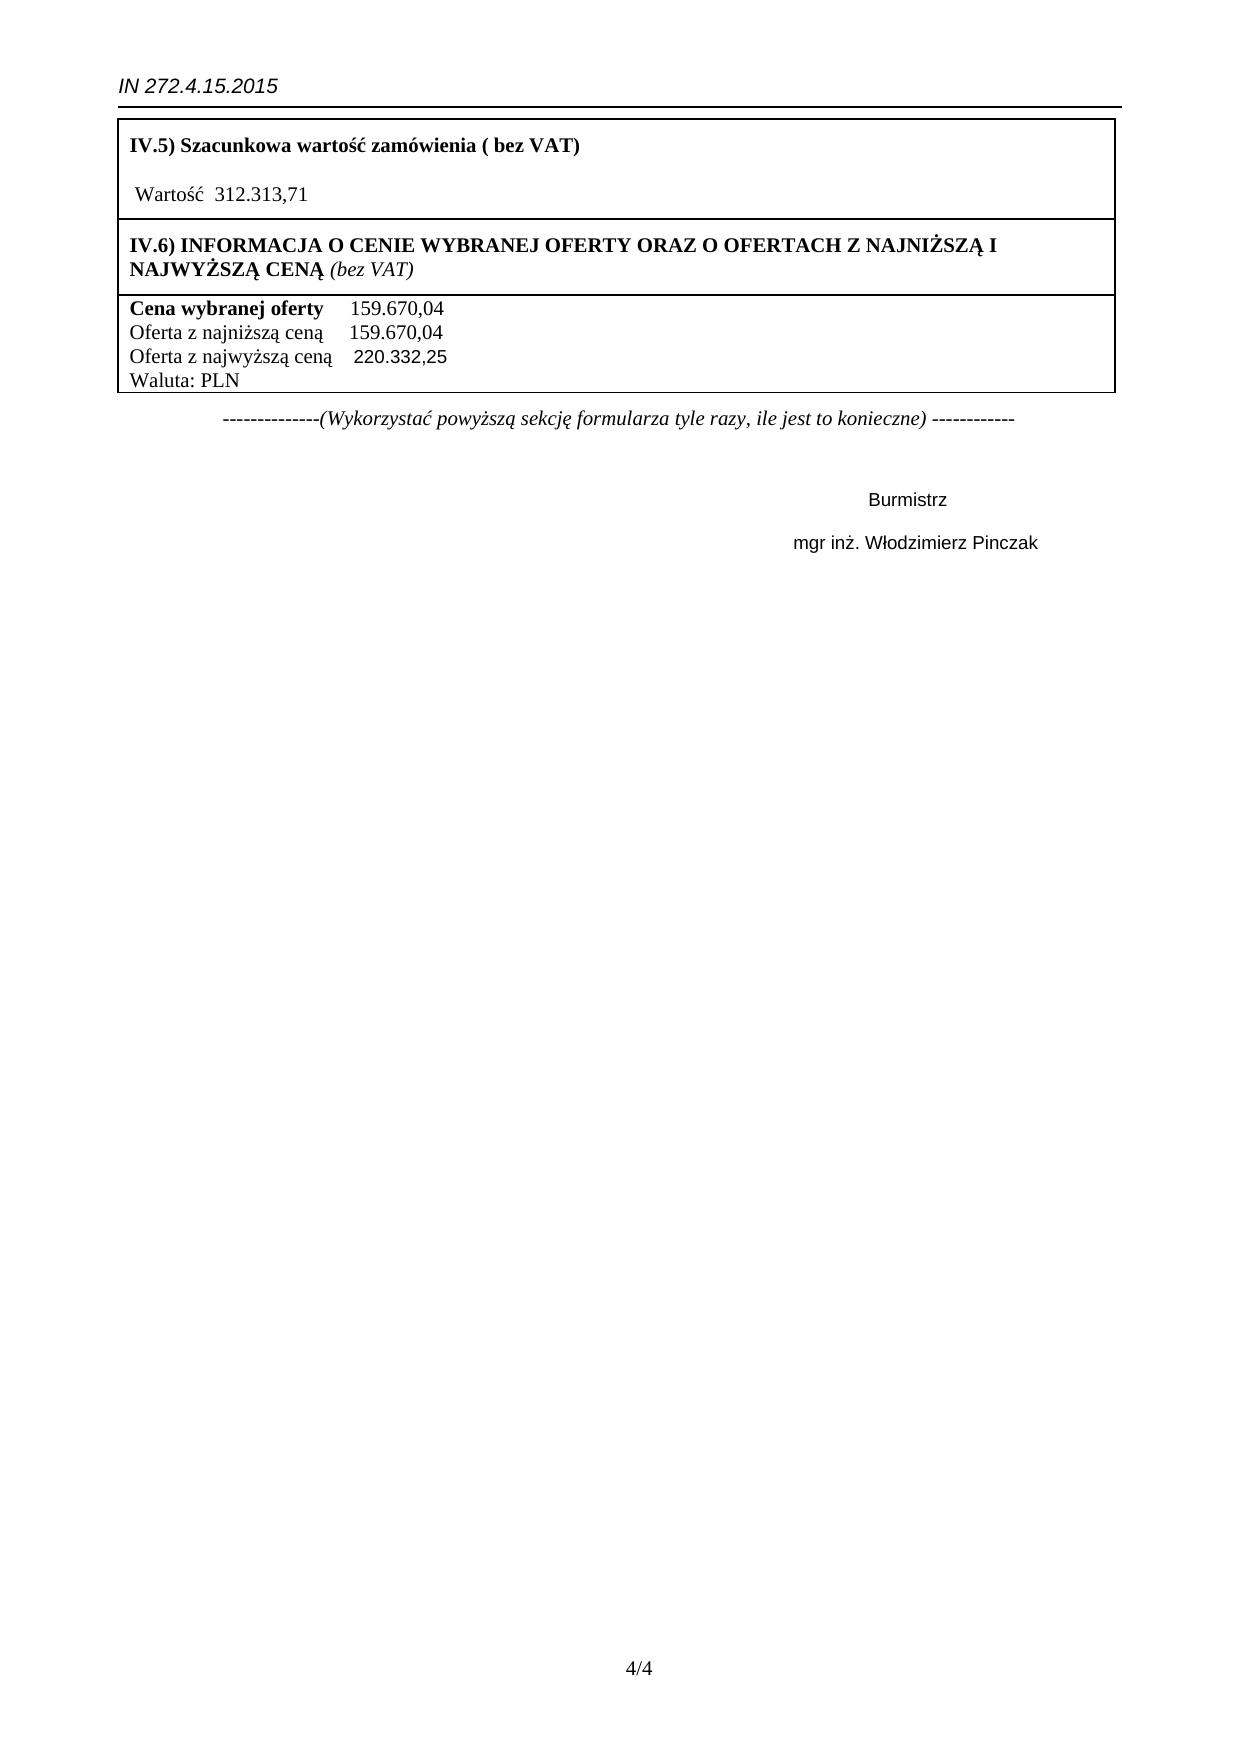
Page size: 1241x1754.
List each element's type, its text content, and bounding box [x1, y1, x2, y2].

text mgr inż. Włodzimierz Pinczak [118, 532, 1122, 553]
text --------------(Wykorzystać powyższą sekcję formularza tyle razy, ile jest to konieczne) ------------ [118, 405, 1122, 429]
table_cell IV.5) Szacunkowa wartość zamówienia ( bez VAT) Wartość 312.313,71 [119, 120, 1114, 218]
table_cell IV.6) INFORMACJA O CENIE WYBRANEJ OFERTY ORAZ O OFERTACH Z NAJNIŻSZĄ I NAJWYŻSZĄ CENĄ (bez VAT) [119, 220, 1114, 293]
text Burmistrz [118, 488, 1122, 510]
table_cell Cena wybranej oferty 159.670,04 Oferta z najniższą ceną 159.670,04 Oferta z najwyższą ceną 220.332,25 Waluta: PLN [119, 296, 1114, 392]
